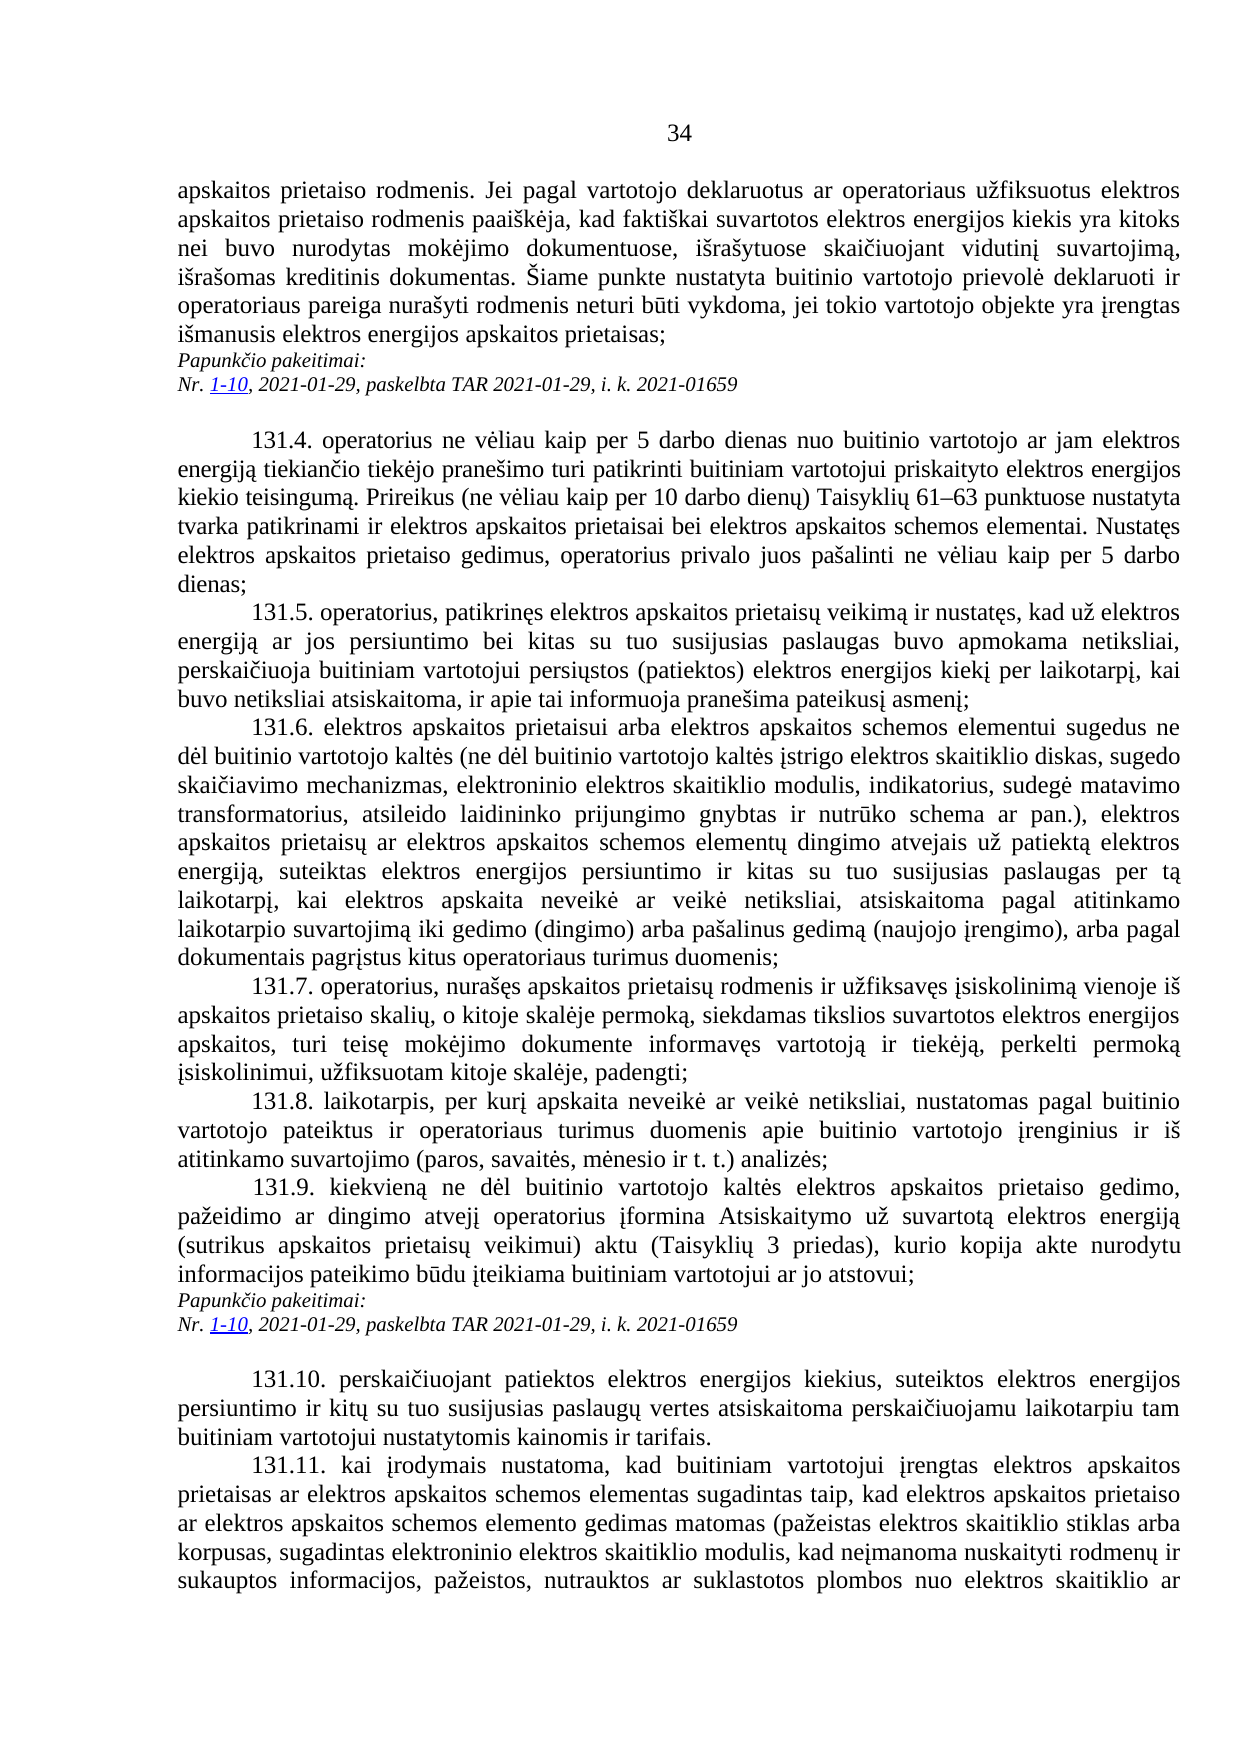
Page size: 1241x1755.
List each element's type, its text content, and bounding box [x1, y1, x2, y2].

text 131.9. kiekvieną ne dėl buitinio vartotojo kaltės elektros apskaitos prietaiso gedimo, pažeidimo ar dingimo atvejį operatorius įformina Atsiskaitymo už suvartotą elektros energiją (sutrikus apskaitos prietaisų veikimui) aktu (Taisyklių 3 priedas), kurio kopija akte nurodytu informacijos pateikimo būdu įteikiama buitiniam vartotojui ar jo atstovui; [177, 1172, 1181, 1287]
text Papunkčio pakeitimai: [177, 1287, 1181, 1312]
text 131.11. kai įrodymais nustatoma, kad buitiniam vartotojui įrengtas elektros apskaitos prietaisas ar elektros apskaitos schemos elementas sugadintas taip, kad elektros apskaitos prietaiso ar elektros apskaitos schemos elemento gedimas matomas (pažeistas elektros skaitiklio stiklas arba korpusas, sugadintas elektroninio elektros skaitiklio modulis, kad neįmanoma nuskaityti rodmenų ir sukauptos informacijos, pažeistos, nutrauktos ar suklastotos plombos nuo elektros skaitiklio ar [177, 1451, 1181, 1594]
text 131.10. perskaičiuojant patiektos elektros energijos kiekius, suteiktos elektros energijos persiuntimo ir kitų su tuo susijusias paslaugų vertes atsiskaitoma perskaičiuojamu laikotarpiu tam buitiniam vartotojui nustatytomis kainomis ir tarifais. [177, 1364, 1181, 1451]
text 131.5. operatorius, patikrinęs elektros apskaitos prietaisų veikimą ir nustatęs, kad už elektros energiją ar jos persiuntimo bei kitas su tuo susijusias paslaugas buvo apmokama netiksliai, perskaičiuoja buitiniam vartotojui persiųstos (patiektos) elektros energijos kiekį per laikotarpį, kai buvo netiksliai atsiskaitoma, ir apie tai informuoja pranešima pateikusį asmenį; [177, 597, 1181, 712]
text 131.8. laikotarpis, per kurį apskaita neveikė ar veikė netiksliai, nustatomas pagal buitinio vartotojo pateiktus ir operatoriaus turimus duomenis apie buitinio vartotojo įrenginius ir iš atitinkamo suvartojimo (paros, savaitės, mėnesio ir t. t.) analizės; [177, 1086, 1181, 1172]
text 131.4. operatorius ne vėliau kaip per 5 darbo dienas nuo buitinio vartotojo ar jam elektros energiją tiekiančio tiekėjo pranešimo turi patikrinti buitiniam vartotojui priskaityto elektros energijos kiekio teisingumą. Prireikus (ne vėliau kaip per 10 darbo dienų) Taisyklių 61–63 punktuose nustatyta tvarka patikrinami ir elektros apskaitos prietaisai bei elektros apskaitos schemos elementai. Nustatęs elektros apskaitos prietaiso gedimus, operatorius privalo juos pašalinti ne vėliau kaip per 5 darbo dienas; [177, 425, 1181, 597]
text 131.7. operatorius, nurašęs apskaitos prietaisų rodmenis ir užfiksavęs įsiskolinimą vienoje iš apskaitos prietaiso skalių, o kitoje skalėje permoką, siekdamas tikslios suvartotos elektros energijos apskaitos, turi teisę mokėjimo dokumente informavęs vartotoją ir tiekėją, perkelti permoką įsiskolinimui, užfiksuotam kitoje skalėje, padengti; [177, 971, 1181, 1086]
text 131.6. elektros apskaitos prietaisui arba elektros apskaitos schemos elementui sugedus ne dėl buitinio vartotojo kaltės (ne dėl buitinio vartotojo kaltės įstrigo elektros skaitiklio diskas, sugedo skaičiavimo mechanizmas, elektroninio elektros skaitiklio modulis, indikatorius, sudegė matavimo transformatorius, atsileido laidininko prijungimo gnybtas ir nutrūko schema ar pan.), elektros apskaitos prietaisų ar elektros apskaitos schemos elementų dingimo atvejais už patiektą elektros energiją, suteiktas elektros energijos persiuntimo ir kitas su tuo susijusias paslaugas per tą laikotarpį, kai elektros apskaita neveikė ar veikė netiksliai, atsiskaitoma pagal atitinkamo laikotarpio suvartojimą iki gedimo (dingimo) arba pašalinus gedimą (naujojo įrengimo), arba pagal dokumentais pagrįstus kitus operatoriaus turimus duomenis; [177, 712, 1181, 971]
text Nr. 1-10, 2021-01-29, paskelbta TAR 2021-01-29, i. k. 2021-01659 [177, 372, 1181, 396]
text apskaitos prietaiso rodmenis. Jei pagal vartotojo deklaruotus ar operatoriaus užfiksuotus elektros apskaitos prietaiso rodmenis paaiškėja, kad faktiškai suvartotos elektros energijos kiekis yra kitoks nei buvo nurodytas mokėjimo dokumentuose, išrašytuose skaičiuojant vidutinį suvartojimą, išrašomas kreditinis dokumentas. Šiame punkte nustatyta buitinio vartotojo prievolė deklaruoti ir operatoriaus pareiga nurašyti rodmenis neturi būti vykdoma, jei tokio vartotojo objekte yra įrengtas išmanusis elektros energijos apskaitos prietaisas; [177, 176, 1181, 348]
text Nr. 1-10, 2021-01-29, paskelbta TAR 2021-01-29, i. k. 2021-01659 [177, 1312, 1181, 1336]
text Papunkčio pakeitimai: [177, 348, 1181, 372]
